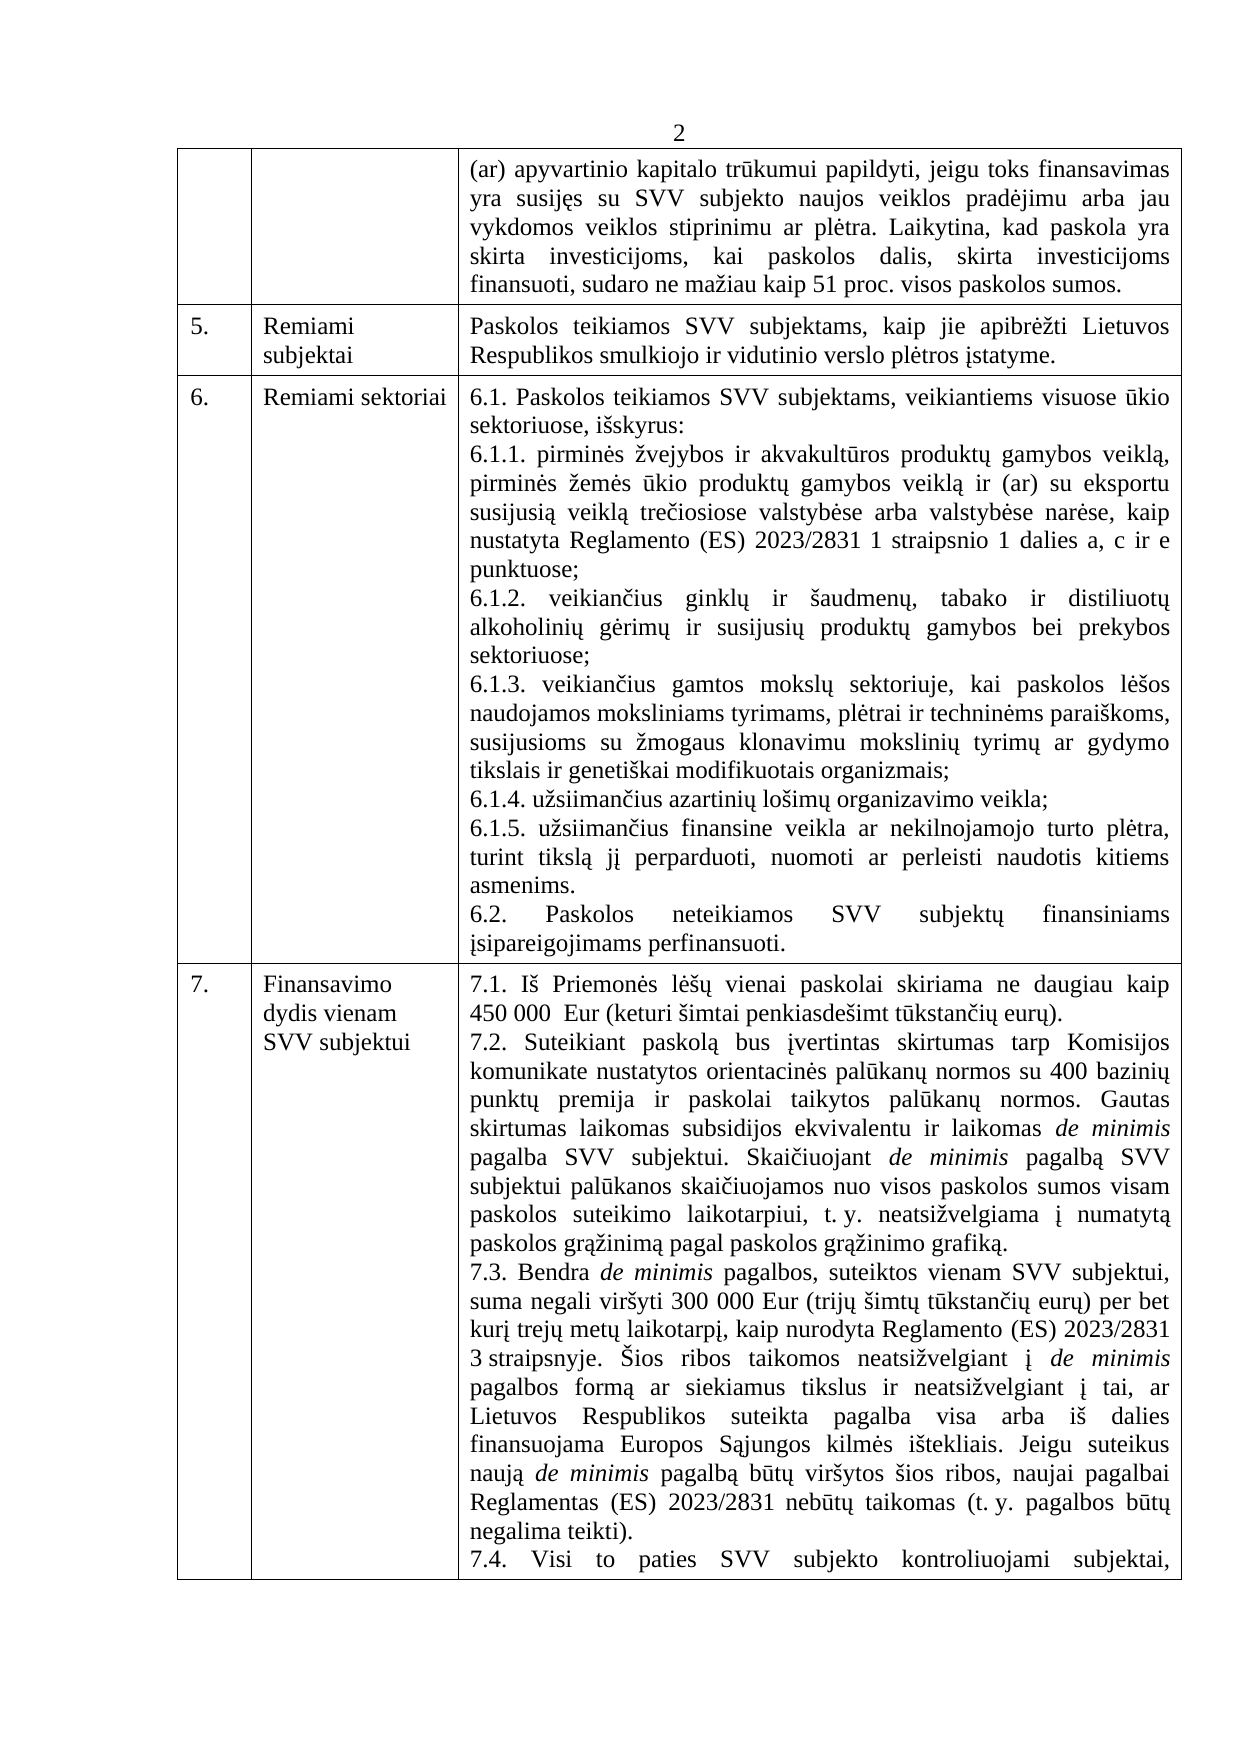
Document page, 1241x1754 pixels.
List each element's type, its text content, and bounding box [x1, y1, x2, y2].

table_cell [178, 149, 251, 304]
table_cell 5. [178, 305, 251, 375]
table_cell 7. [178, 964, 251, 1579]
table_cell Remiami subjektai [252, 305, 458, 375]
table_cell 6.1. Paskolos teikiamos SVV subjektams, veikiantiems visuose ūkio sektoriuose, išskyrus: 6.1.1. pirminės žvejybos ir akvakultūros produktų gamybos veiklą, pirminės žemės ūkio produktų gamybos veiklą ir (ar) su eksportu susijusią veiklą trečiosiose valstybėse arba valstybėse narėse, kaip nustatyta Reglamento (ES) 2023/2831 1 straipsnio 1 dalies a, c ir e punktuose; 6.1.2. veikiančius ginklų ir šaudmenų, tabako ir distiliuotų alkoholinių gėrimų ir susijusių produktų gamybos bei prekybos sektoriuose; 6.1.3. veikiančius gamtos mokslų sektoriuje, kai paskolos lėšos naudojamos moksliniams tyrimams, plėtrai ir techninėms paraiškoms, susijusioms su žmogaus klonavimu mokslinių tyrimų ar gydymo tikslais ir genetiškai modifikuotais organizmais; 6.1.4. užsiimančius azartinių lošimų organizavimo veikla; 6.1.5. užsiimančius finansine veikla ar nekilnojamojo turto plėtra, turint tikslą jį perparduoti, nuomoti ar perleisti naudotis kitiems asmenims. 6.2. Paskolos neteikiamos SVV subjektų finansiniams įsipareigojimams perfinansuoti. [459, 376, 1181, 963]
table_cell Paskolos teikiamos SVV subjektams, kaip jie apibrėžti Lietuvos Respublikos smulkiojo ir vidutinio verslo plėtros įstatyme. [459, 305, 1181, 375]
table_cell [252, 149, 458, 304]
table_cell Finansavimo dydis vienam SVV subjektui [252, 964, 458, 1579]
table_cell 7.1. Iš Priemonės lėšų vienai paskolai skiriama ne daugiau kaip 450 000 Eur (keturi šimtai penkiasdešimt tūkstančių eurų). 7.2. Suteikiant paskolą bus įvertintas skirtumas tarp Komisijos komunikate nustatytos orientacinės palūkanų normos su 400 bazinių punktų premija ir paskolai taikytos palūkanų normos. Gautas skirtumas laikomas subsidijos ekvivalentu ir laikomas de minimis pagalba SVV subjektui. Skaičiuojant de minimis pagalbą SVV subjektui palūkanos skaičiuojamos nuo visos paskolos sumos visam paskolos suteikimo laikotarpiui, t. y. neatsižvelgiama į numatytą paskolos grąžinimą pagal paskolos grąžinimo grafiką. 7.3. Bendra de minimis pagalbos, suteiktos vienam SVV subjektui, suma negali viršyti 300 000 Eur (trijų šimtų tūkstančių eurų) per bet kurį trejų metų laikotarpį, kaip nurodyta Reglamento (ES) 2023/2831 3 straipsnyje. Šios ribos taikomos neatsižvelgiant į de minimis pagalbos formą ar siekiamus tikslus ir neatsižvelgiant į tai, ar Lietuvos Respublikos suteikta pagalba visa arba iš dalies finansuojama Europos Sąjungos kilmės ištekliais. Jeigu suteikus naują de minimis pagalbą būtų viršytos šios ribos, naujai pagalbai Reglamentas (ES) 2023/2831 nebūtų taikomas (t. y. pagalbos būtų negalima teikti). 7.4. Visi to paties SVV subjekto kontroliuojami subjektai, [459, 964, 1181, 1579]
table_cell (ar) apyvartinio kapitalo trūkumui papildyti, jeigu toks finansavimas yra susijęs su SVV subjekto naujos veiklos pradėjimu arba jau vykdomos veiklos stiprinimu ar plėtra. Laikytina, kad paskola yra skirta investicijoms, kai paskolos dalis, skirta investicijoms finansuoti, sudaro ne mažiau kaip 51 proc. visos paskolos sumos. [459, 149, 1181, 304]
table_cell 6. [178, 376, 251, 963]
table_cell Remiami sektoriai [252, 376, 458, 963]
